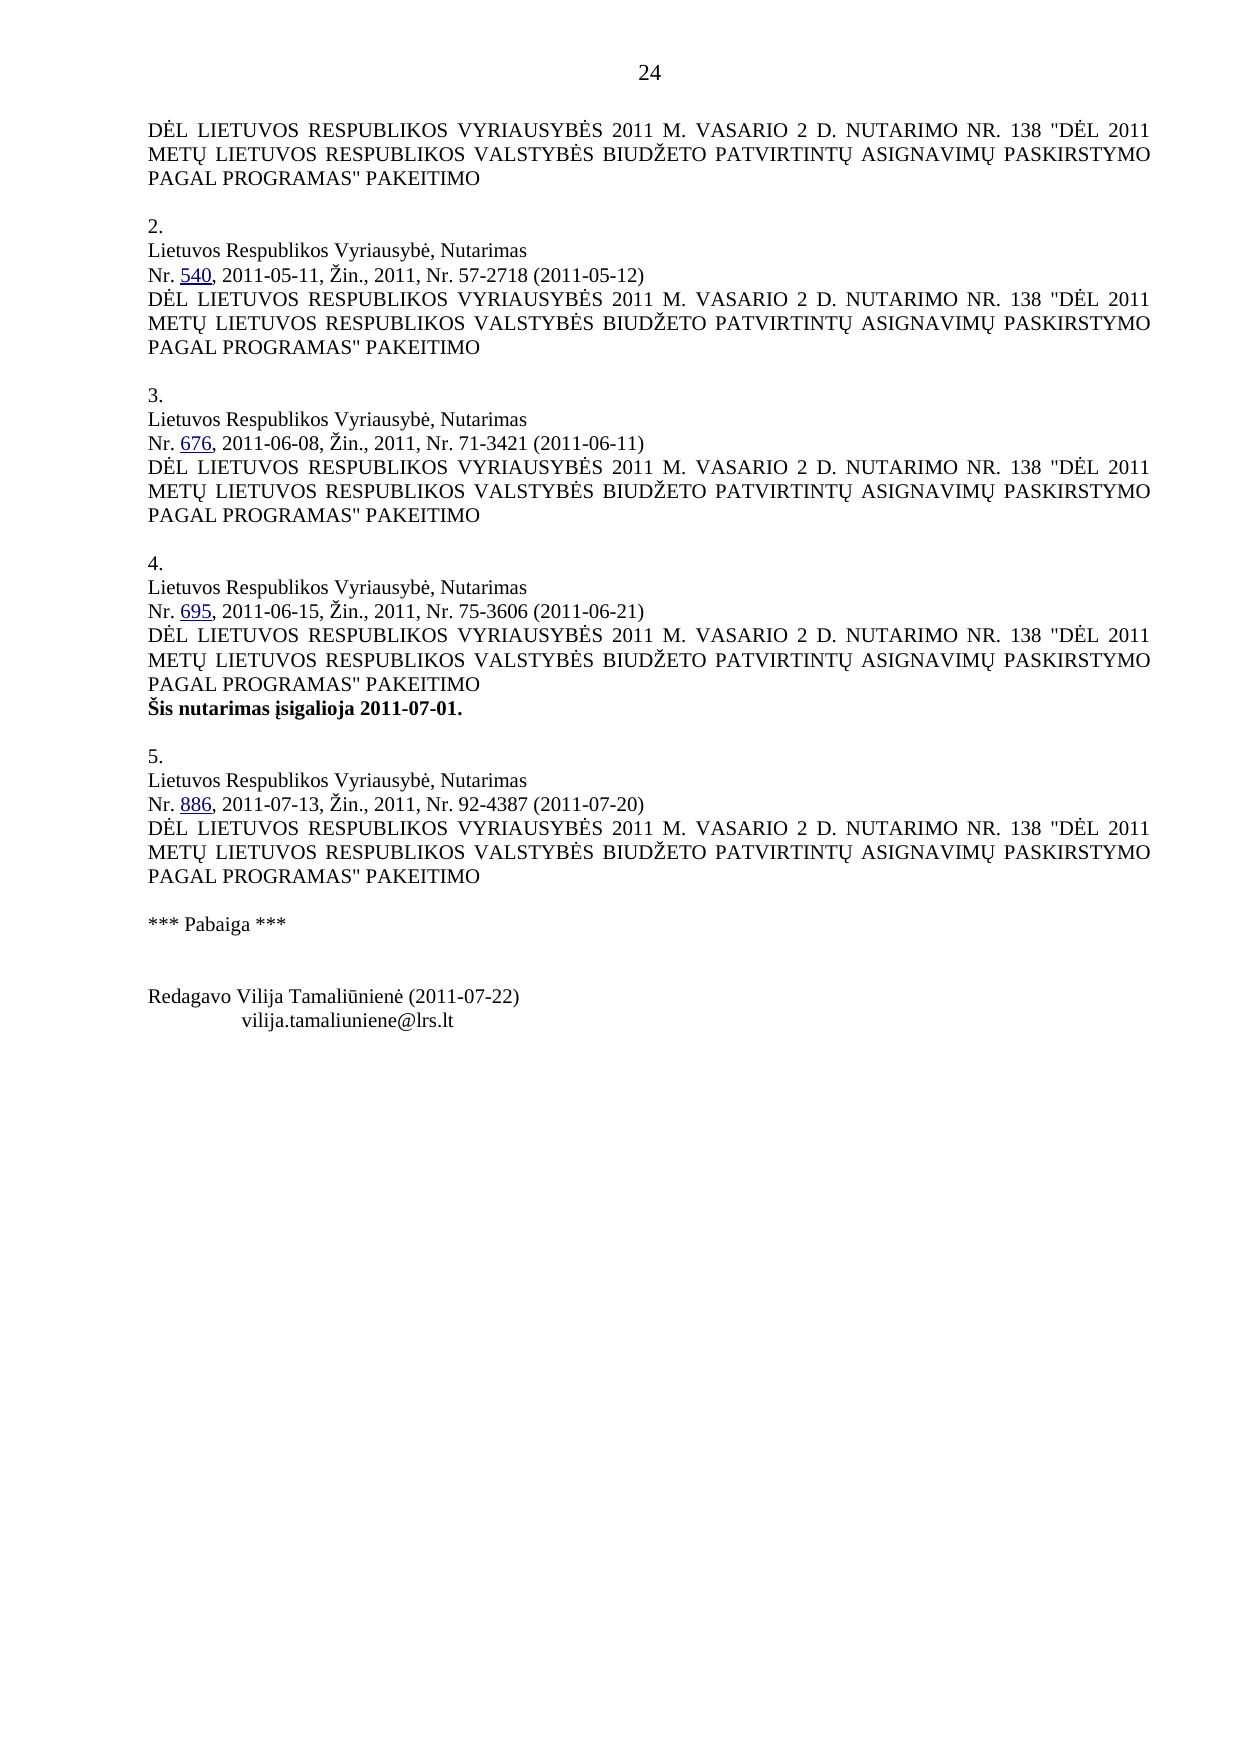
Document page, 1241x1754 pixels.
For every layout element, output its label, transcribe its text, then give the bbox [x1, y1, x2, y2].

text 2. [148, 214, 1152, 238]
text vilija.tamaliuniene@lrs.lt [148, 1008, 1152, 1032]
text *** Pabaiga *** [148, 912, 1152, 936]
text Nr. 540, 2011-05-11, Žin., 2011, Nr. 57-2718 (2011-05-12) [148, 262, 1152, 287]
text Nr. 676, 2011-06-08, Žin., 2011, Nr. 71-3421 (2011-06-11) [148, 431, 1152, 455]
text DĖL LIETUVOS RESPUBLIKOS VYRIAUSYBĖS 2011 M. VASARIO 2 D. NUTARIMO NR. 138 "DĖL 2011 METŲ LIETUVOS RESPUBLIKOS VALSTYBĖS BIUDŽETO PATVIRTINTŲ ASIGNAVIMŲ PASKIRSTYMO PAGAL PROGRAMAS" PAKEITIMO [148, 287, 1152, 359]
text 4. [148, 551, 1152, 575]
text Lietuvos Respublikos Vyriausybė, Nutarimas [148, 575, 1152, 599]
text Lietuvos Respublikos Vyriausybė, Nutarimas [148, 238, 1152, 262]
text Redagavo Vilija Tamaliūnienė (2011-07-22) [148, 984, 1152, 1008]
text 5. [148, 744, 1152, 768]
text Nr. 695, 2011-06-15, Žin., 2011, Nr. 75-3606 (2011-06-21) [148, 599, 1152, 623]
text DĖL LIETUVOS RESPUBLIKOS VYRIAUSYBĖS 2011 M. VASARIO 2 D. NUTARIMO NR. 138 "DĖL 2011 METŲ LIETUVOS RESPUBLIKOS VALSTYBĖS BIUDŽETO PATVIRTINTŲ ASIGNAVIMŲ PASKIRSTYMO PAGAL PROGRAMAS" PAKEITIMO [148, 455, 1152, 527]
text Šis nutarimas įsigalioja 2011-07-01. [148, 696, 1152, 720]
text Lietuvos Respublikos Vyriausybė, Nutarimas [148, 407, 1152, 431]
text 3. [148, 383, 1152, 407]
text DĖL LIETUVOS RESPUBLIKOS VYRIAUSYBĖS 2011 M. VASARIO 2 D. NUTARIMO NR. 138 "DĖL 2011 METŲ LIETUVOS RESPUBLIKOS VALSTYBĖS BIUDŽETO PATVIRTINTŲ ASIGNAVIMŲ PASKIRSTYMO PAGAL PROGRAMAS" PAKEITIMO [148, 623, 1152, 696]
text DĖL LIETUVOS RESPUBLIKOS VYRIAUSYBĖS 2011 M. VASARIO 2 D. NUTARIMO NR. 138 "DĖL 2011 METŲ LIETUVOS RESPUBLIKOS VALSTYBĖS BIUDŽETO PATVIRTINTŲ ASIGNAVIMŲ PASKIRSTYMO PAGAL PROGRAMAS" PAKEITIMO [148, 118, 1152, 190]
text Nr. 886, 2011-07-13, Žin., 2011, Nr. 92-4387 (2011-07-20) [148, 792, 1152, 816]
text DĖL LIETUVOS RESPUBLIKOS VYRIAUSYBĖS 2011 M. VASARIO 2 D. NUTARIMO NR. 138 "DĖL 2011 METŲ LIETUVOS RESPUBLIKOS VALSTYBĖS BIUDŽETO PATVIRTINTŲ ASIGNAVIMŲ PASKIRSTYMO PAGAL PROGRAMAS" PAKEITIMO [148, 816, 1152, 888]
text Lietuvos Respublikos Vyriausybė, Nutarimas [148, 768, 1152, 792]
